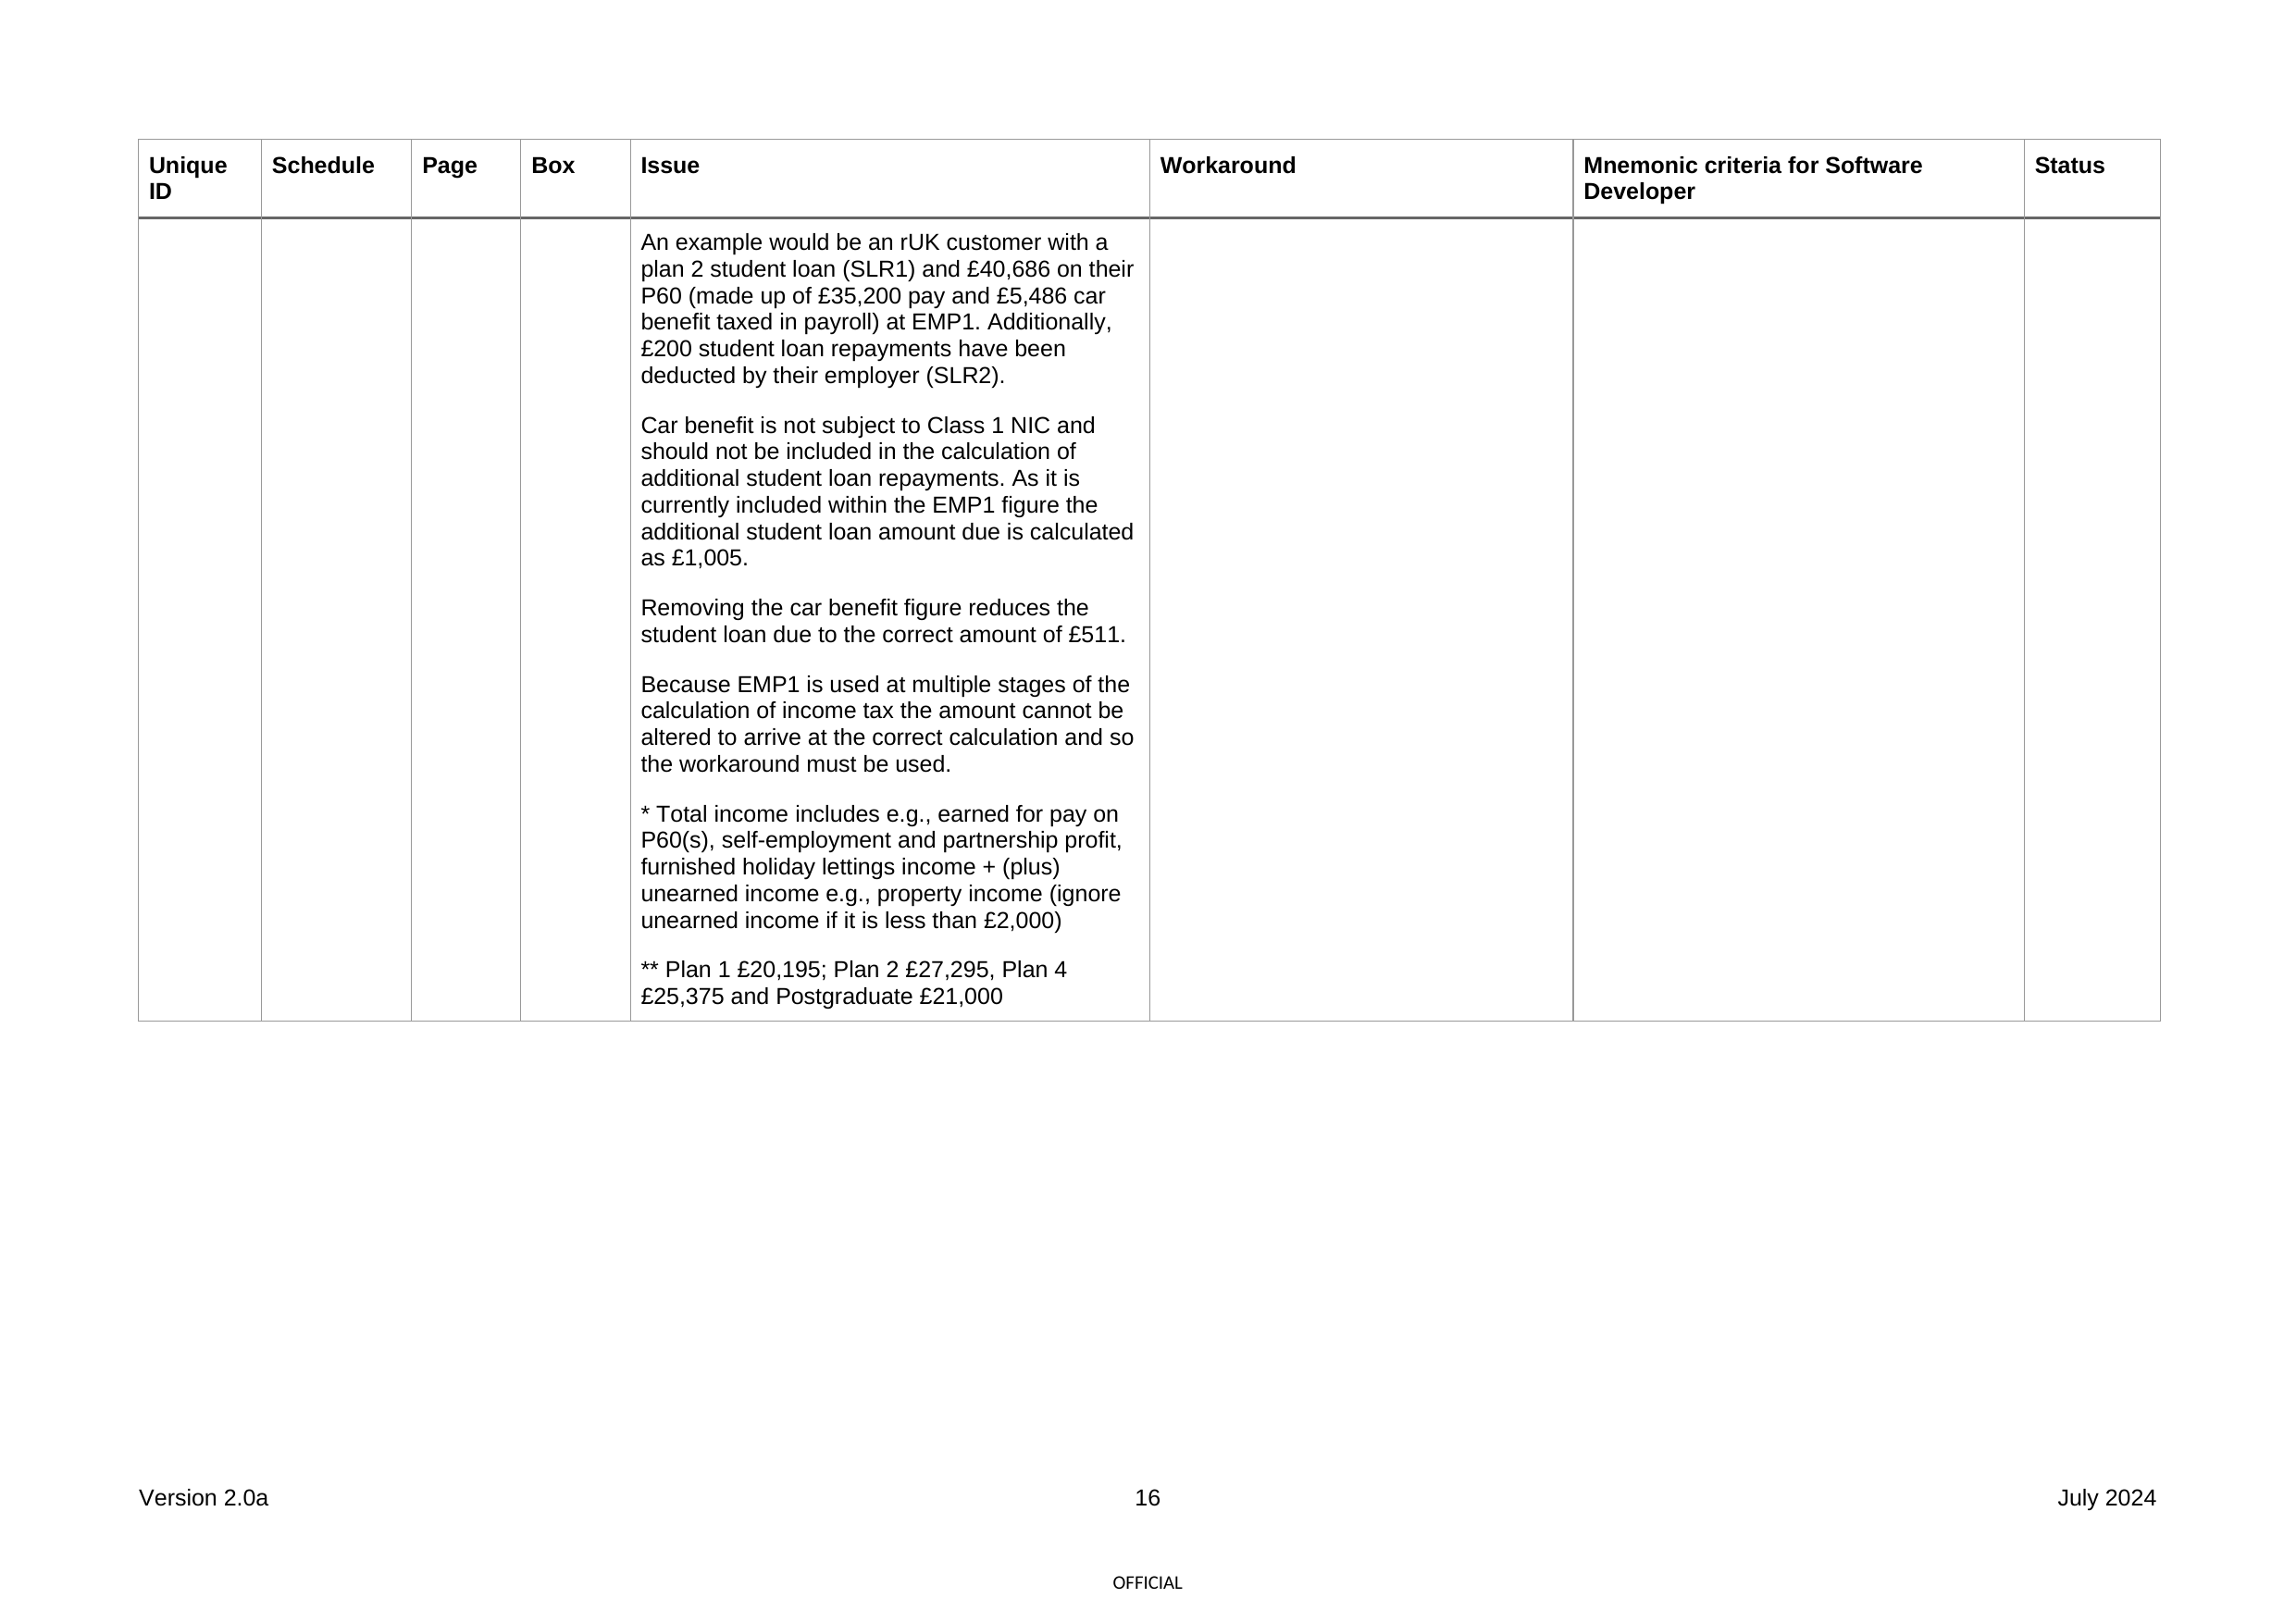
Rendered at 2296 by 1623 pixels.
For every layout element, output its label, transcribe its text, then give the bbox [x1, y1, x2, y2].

table_cell [2025, 219, 2160, 1021]
table_cell [262, 219, 411, 1021]
table_cell [139, 219, 261, 1021]
table_cell An example would be an rUK customer with a plan 2 student loan (SLR1) and £40,686 on their P60 (made up of £35,200 pay and £5,486 car benefit taxed in payroll) at EMP1. Additionally, £200 student loan repayments have been deducted by their employer (SLR2). Car benefit is not subject to Class 1 NIC and should not be included in the calculation of additional student loan repayments. As it is currently included within the EMP1 figure the additional student loan amount due is calculated as £1,005. Removing the car benefit figure reduces the student loan due to the correct amount of £511. Because EMP1 is used at multiple stages of the calculation of income tax the amount cannot be altered to arrive at the correct calculation and so the workaround must be used. * Total income includes e.g., earned for pay on P60(s), self-employment and partnership profit, furnished holiday lettings income + (plus) unearned income e.g., property income (ignore unearned income if it is less than £2,000) ** Plan 1 £20,195; Plan 2 £27,295, Plan 4 £25,375 and Postgraduate £21,000 [631, 219, 1149, 1021]
table_cell [1574, 219, 2024, 1021]
table_header Schedule [262, 140, 411, 216]
table_header Issue [631, 140, 1149, 216]
table_cell [1150, 219, 1572, 1021]
table_header Unique ID [139, 140, 261, 216]
table_header Status [2025, 140, 2160, 216]
table_cell [521, 219, 630, 1021]
table_header Page [412, 140, 520, 216]
table_header Box [521, 140, 630, 216]
table_header Workaround [1150, 140, 1572, 216]
table_cell [412, 219, 520, 1021]
table_header Mnemonic criteria for Software Developer [1574, 140, 2024, 216]
